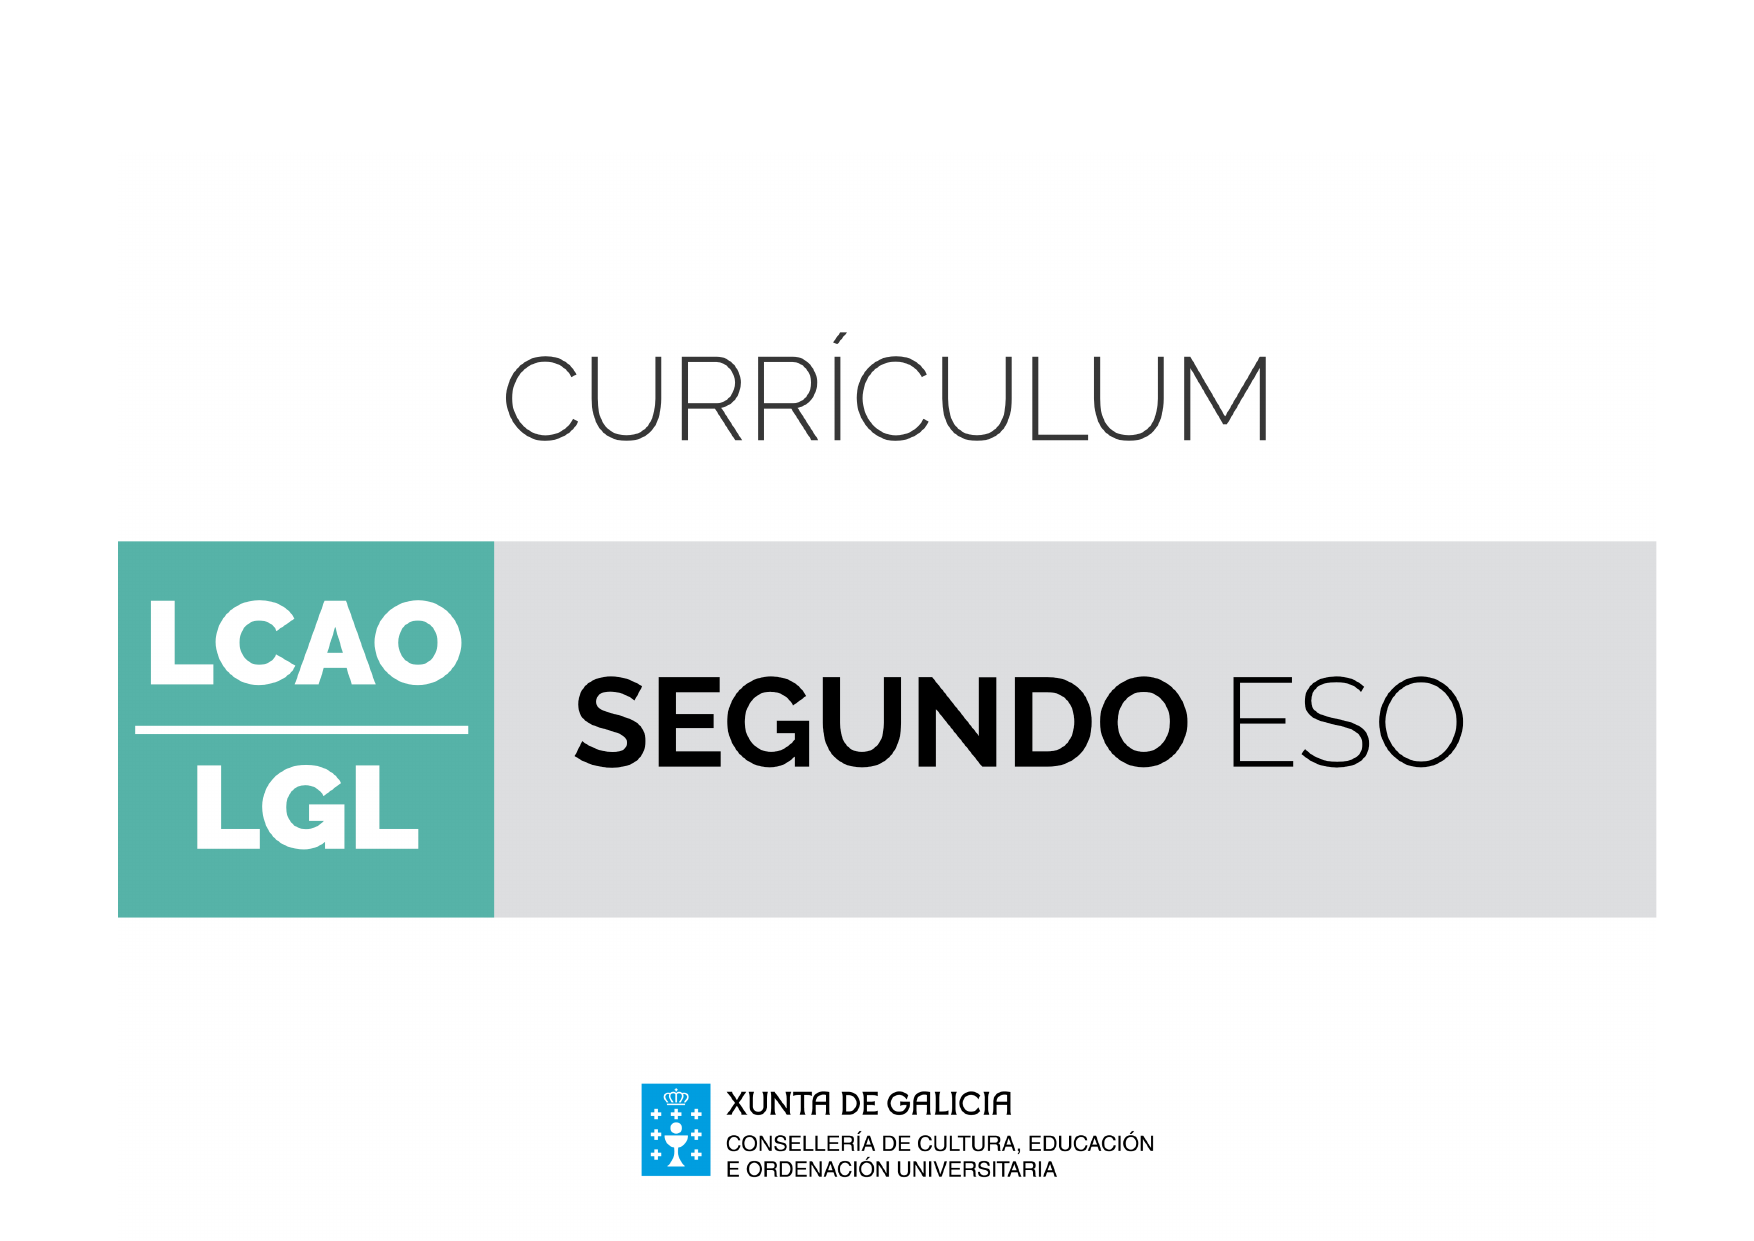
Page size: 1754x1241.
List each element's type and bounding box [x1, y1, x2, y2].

picture [118, 152, 1657, 1241]
